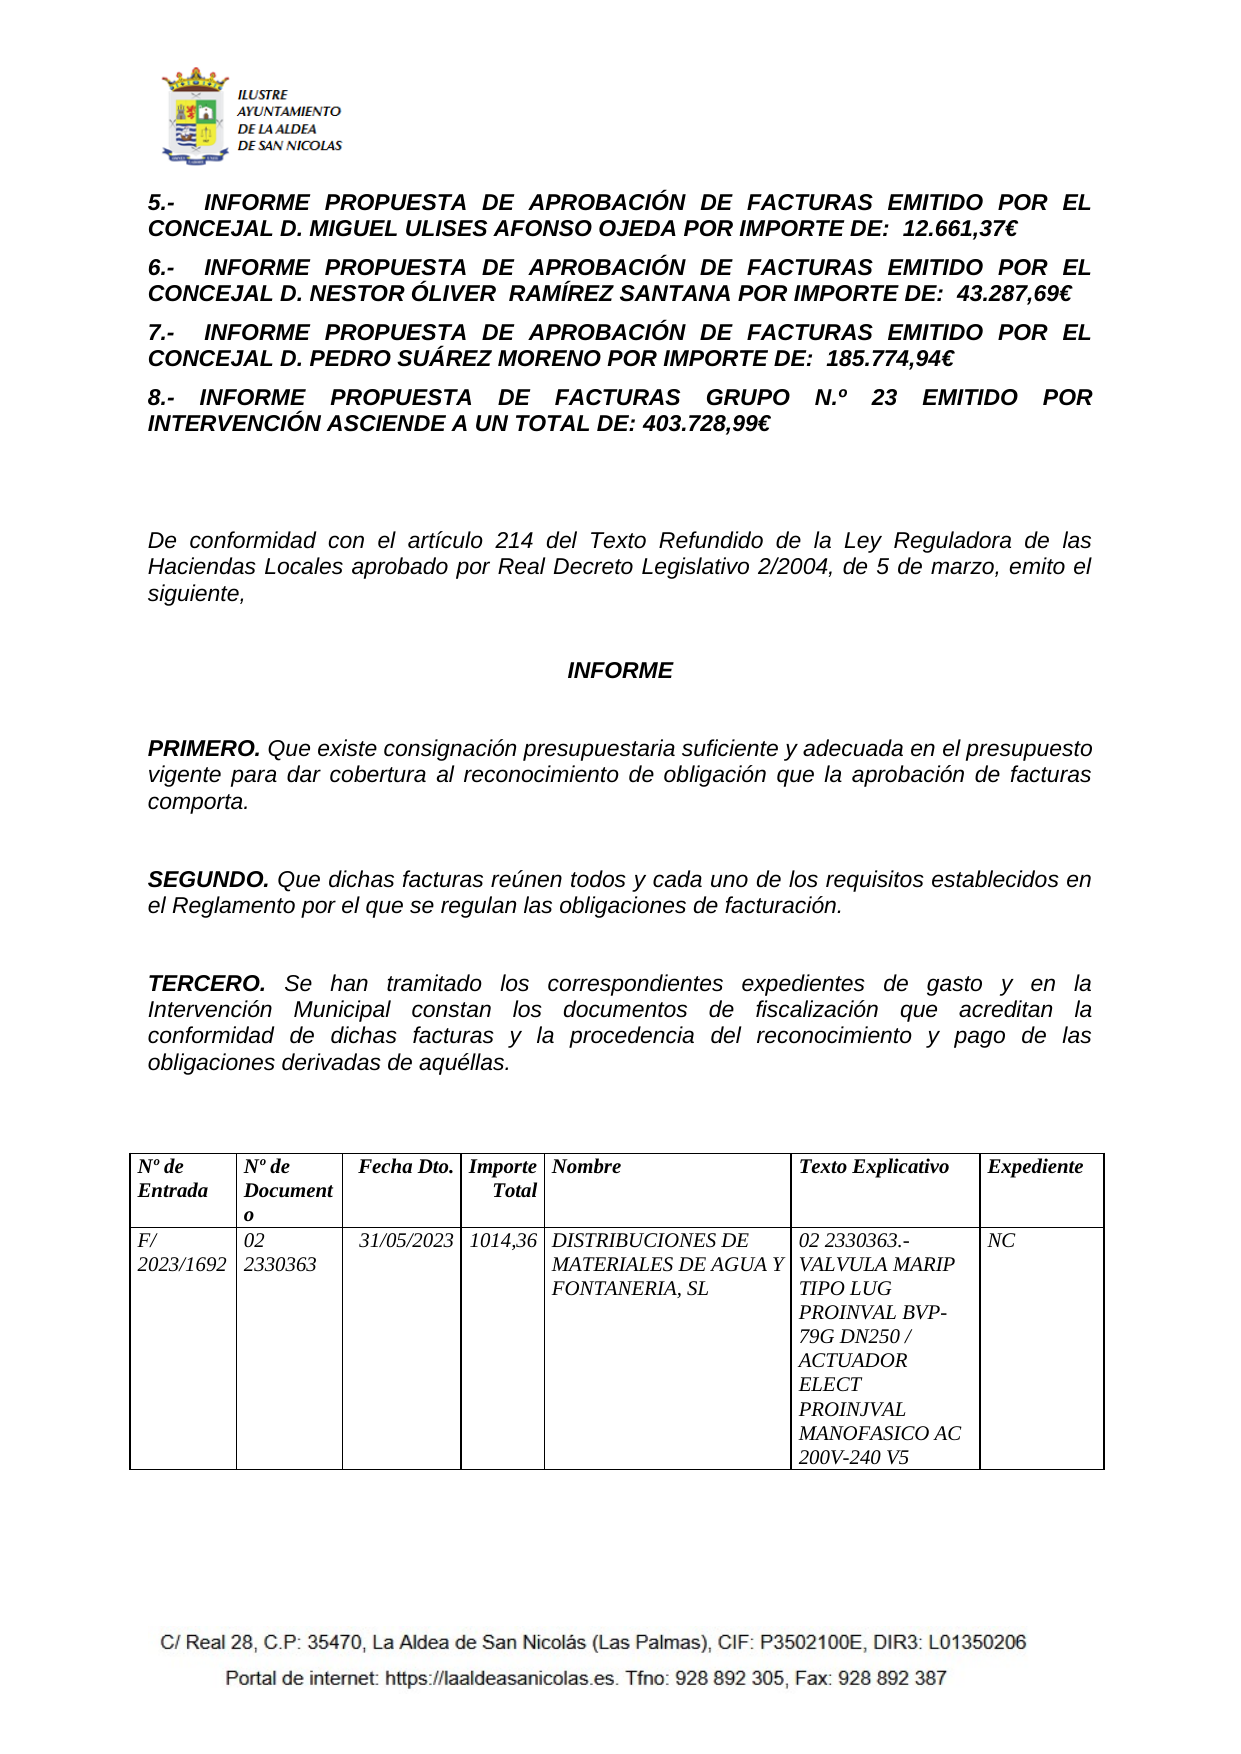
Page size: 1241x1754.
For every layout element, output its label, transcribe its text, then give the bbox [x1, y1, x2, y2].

text 5.- INFORME PROPUESTA DE APROBACIÓN DE FACTURAS EMITIDO POR EL CONCEJAL D. MIGUEL ULISES AFONSO OJEDA POR IMPORTE DE: 12.661,37€ [148, 188, 1093, 241]
picture [148, 1626, 1034, 1694]
text 7.- INFORME PROPUESTA DE APROBACIÓN DE FACTURAS EMITIDO POR EL CONCEJAL D. PEDRO SUÁREZ MORENO POR IMPORTE DE: 185.774,94€ [148, 319, 1093, 372]
table_cell F/2023/1692 [131, 1228, 236, 1469]
table_header Expediente [981, 1154, 1103, 1226]
table_cell 1014,36 [462, 1228, 544, 1469]
table_cell 31/05/2023 [343, 1228, 460, 1469]
text PRIMERO. Que existe consignación presupuestaria suficiente y adecuada en el presupuesto vigente para dar cobertura al reconocimiento de obligación que la aprobación de facturas comporta. [148, 735, 1093, 814]
table_header Fecha Dto. [343, 1154, 460, 1226]
table_cell NC [981, 1228, 1103, 1469]
text 6.- INFORME PROPUESTA DE APROBACIÓN DE FACTURAS EMITIDO POR EL CONCEJAL D. NESTOR ÓLIVER RAMÍREZ SANTANA POR IMPORTE DE: 43.287,69€ [148, 254, 1093, 306]
text 8.- INFORME PROPUESTA DE FACTURAS GRUPO N.º 23 EMITIDO POR INTERVENCIÓN ASCIENDE A UN TOTAL DE: 403.728,99€ [148, 384, 1093, 437]
table_header Importe Total [462, 1154, 544, 1226]
picture [148, 59, 358, 173]
table_cell 02 2330363 [237, 1228, 342, 1469]
text INFORME [148, 657, 1093, 684]
table_header Nº de Entrada [131, 1154, 236, 1226]
table_cell DISTRIBUCIONES DE MATERIALES DE AGUA Y FONTANERIA, SL [545, 1228, 790, 1469]
text TERCERO. Se han tramitado los correspondientes expedientes de gasto y en la Intervención Municipal constan los documentos de fiscalización que acreditan la conformidad de dichas facturas y la procedencia del reconocimiento y pago de las obligaciones derivadas de aquéllas. [148, 969, 1093, 1075]
table_header Texto Explicativo [792, 1154, 979, 1226]
text De conformidad con el artículo 214 del Texto Refundido de la Ley Reguladora de las Haciendas Locales aprobado por Real Decreto Legislativo 2/2004, de 5 de marzo, emito el siguiente, [148, 527, 1093, 606]
table_cell 02 2330363.- VALVULA MARIP TIPO LUG PROINVAL BVP-79G DN250 / ACTUADOR ELECT PROINJVAL MANOFASICO AC 200V-240 V5 [792, 1228, 979, 1469]
table_header Nombre [545, 1154, 790, 1226]
table_header Nº de Documento [237, 1154, 342, 1226]
text SEGUNDO. Que dichas facturas reúnen todos y cada uno de los requisitos establecidos en el Reglamento por el que se regulan las obligaciones de facturación. [148, 866, 1093, 918]
